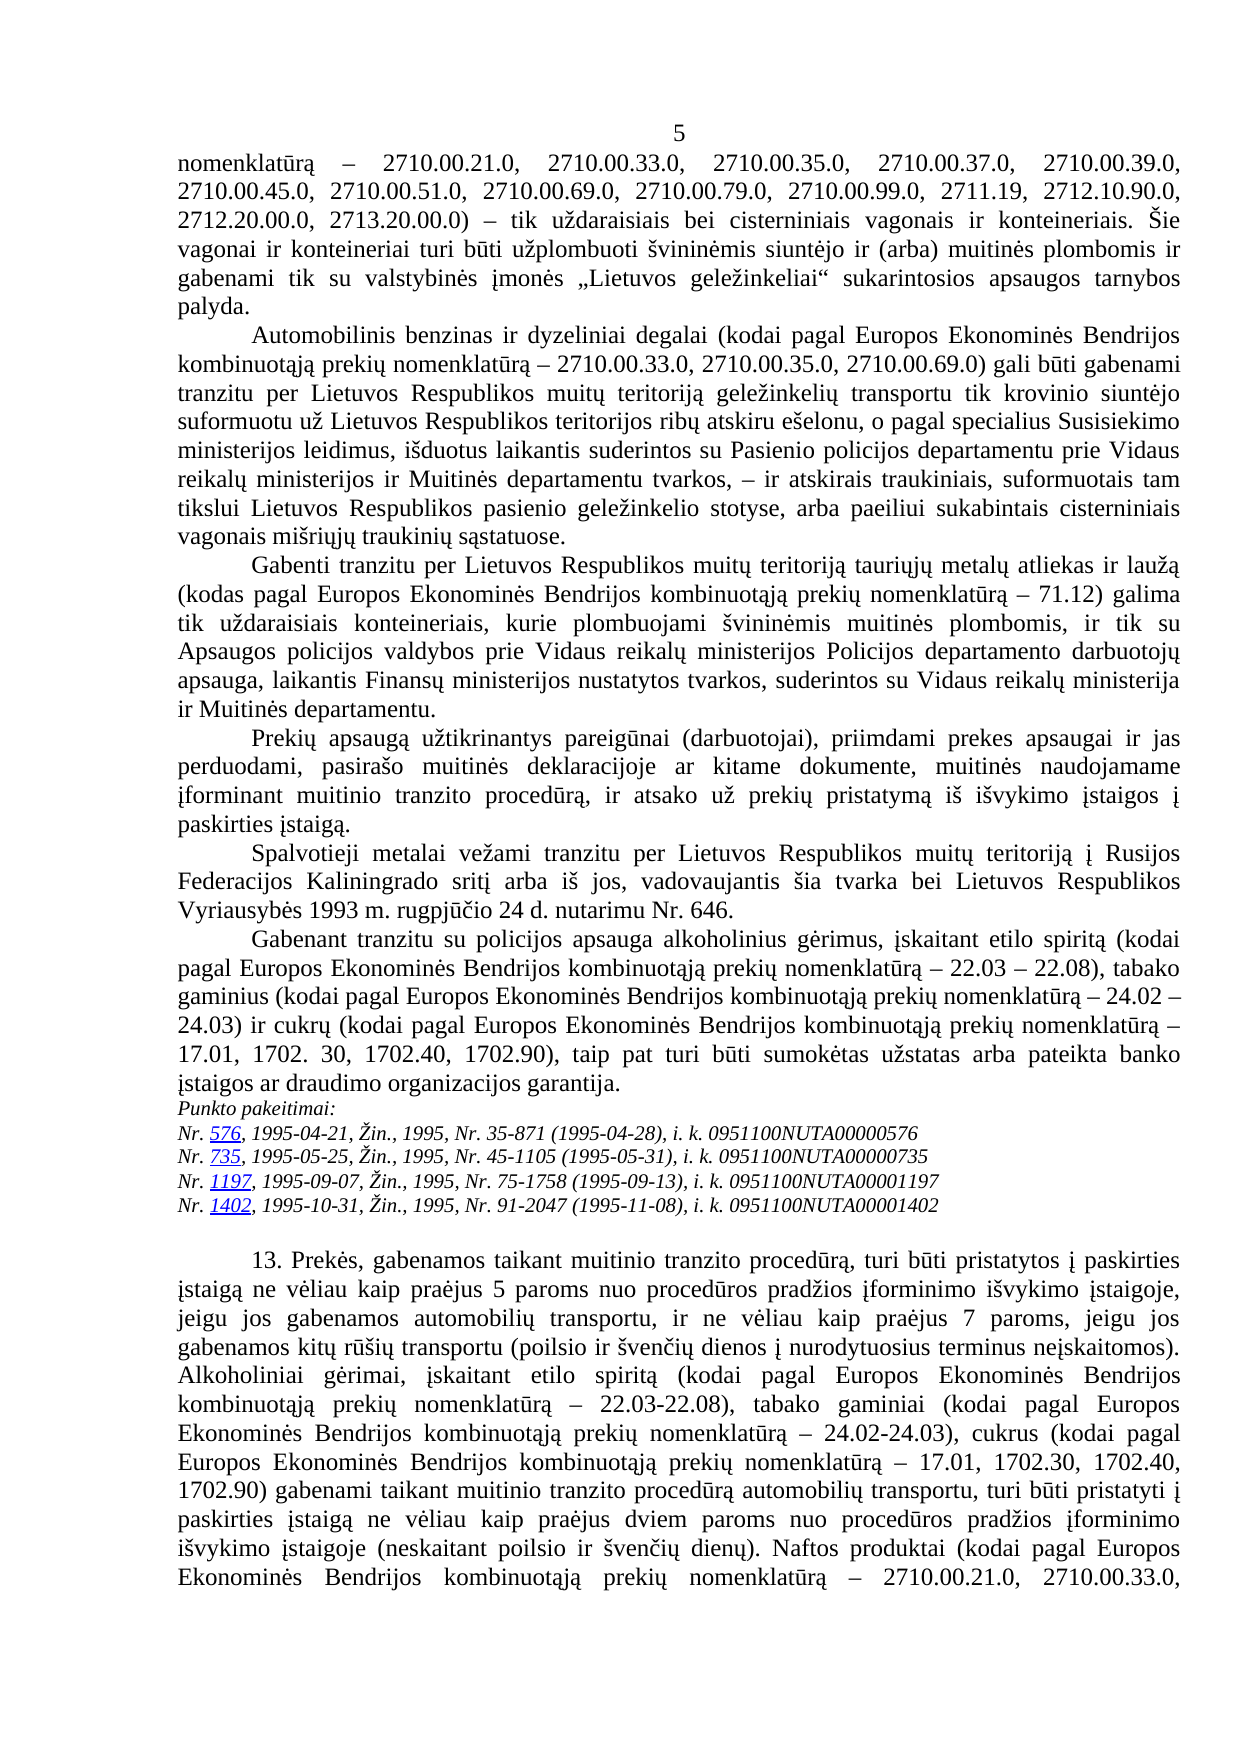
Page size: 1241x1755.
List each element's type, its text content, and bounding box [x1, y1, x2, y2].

text Spalvotieji metalai vežami tranzitu per Lietuvos Respublikos muitų teritoriją į Rusijos Federacijos Kaliningrado sritį arba iš jos, vadovaujantis šia tvarka bei Lietuvos Respublikos Vyriausybės 1993 m. rugpjūčio 24 d. nutarimu Nr. 646. [177, 838, 1181, 924]
text Gabenti tranzitu per Lietuvos Respublikos muitų teritoriją tauriųjų metalų atliekas ir laužą (kodas pagal Europos Ekonominės Bendrijos kombinuotąją prekių nomenklatūrą – 71.12) galima tik uždaraisiais konteineriais, kurie plombuojami švininėmis muitinės plombomis, ir tik su Apsaugos policijos valdybos prie Vidaus reikalų ministerijos Policijos departamento darbuotojų apsauga, laikantis Finansų ministerijos nustatytos tvarkos, suderintos su Vidaus reikalų ministerija ir Muitinės departamentu. [177, 550, 1181, 723]
text nomenklatūrą – 2710.00.21.0, 2710.00.33.0, 2710.00.35.0, 2710.00.37.0, 2710.00.39.0, 2710.00.45.0, 2710.00.51.0, 2710.00.69.0, 2710.00.79.0, 2710.00.99.0, 2711.19, 2712.10.90.0, 2712.20.00.0, 2713.20.00.0) – tik uždaraisiais bei cisterniniais vagonais ir konteineriais. Šie vagonai ir konteineriai turi būti užplombuoti švininėmis siuntėjo ir (arba) muitinės plombomis ir gabenami tik su valstybinės įmonės „Lietuvos geležinkeliai“ sukarintosios apsaugos tarnybos palyda. [177, 148, 1181, 320]
text 13. Prekės, gabenamos taikant muitinio tranzito procedūrą, turi būti pristatytos į paskirties įstaigą ne vėliau kaip praėjus 5 paroms nuo procedūros pradžios įforminimo išvykimo įstaigoje, jeigu jos gabenamos automobilių transportu, ir ne vėliau kaip praėjus 7 paroms, jeigu jos gabenamos kitų rūšių transportu (poilsio ir švenčių dienos į nurodytuosius terminus neįskaitomos). Alkoholiniai gėrimai, įskaitant etilo spiritą (kodai pagal Europos Ekonominės Bendrijos kombinuotąją prekių nomenklatūrą – 22.03-22.08), tabako gaminiai (kodai pagal Europos Ekonominės Bendrijos kombinuotąją prekių nomenklatūrą – 24.02-24.03), cukrus (kodai pagal Europos Ekonominės Bendrijos kombinuotąją prekių nomenklatūrą – 17.01, 1702.30, 1702.40, 1702.90) gabenami taikant muitinio tranzito procedūrą automobilių transportu, turi būti pristatyti į paskirties įstaigą ne vėliau kaip praėjus dviem paroms nuo procedūros pradžios įforminimo išvykimo įstaigoje (neskaitant poilsio ir švenčių dienų). Naftos produktai (kodai pagal Europos Ekonominės Bendrijos kombinuotąją prekių nomenklatūrą – 2710.00.21.0, 2710.00.33.0, [177, 1245, 1181, 1590]
text Nr. 1402, 1995-10-31, Žin., 1995, Nr. 91-2047 (1995-11-08), i. k. 0951100NUTA00001402 [177, 1193, 1181, 1217]
text Prekių apsaugą užtikrinantys pareigūnai (darbuotojai), priimdami prekes apsaugai ir jas perduodami, pasirašo muitinės deklaracijoje ar kitame dokumente, muitinės naudojamame įforminant muitinio tranzito procedūrą, ir atsako už prekių pristatymą iš išvykimo įstaigos į paskirties įstaigą. [177, 723, 1181, 838]
text Punkto pakeitimai: [177, 1096, 1181, 1120]
text Gabenant tranzitu su policijos apsauga alkoholinius gėrimus, įskaitant etilo spiritą (kodai pagal Europos Ekonominės Bendrijos kombinuotąją prekių nomenklatūrą – 22.03 – 22.08), tabako gaminius (kodai pagal Europos Ekonominės Bendrijos kombinuotąją prekių nomenklatūrą – 24.02 – 24.03) ir cukrų (kodai pagal Europos Ekonominės Bendrijos kombinuotąją prekių nomenklatūrą – 17.01, 1702. 30, 1702.40, 1702.90), taip pat turi būti sumokėtas užstatas arba pateikta banko įstaigos ar draudimo organizacijos garantija. [177, 924, 1181, 1096]
text Nr. 735, 1995-05-25, Žin., 1995, Nr. 45-1105 (1995-05-31), i. k. 0951100NUTA00000735 [177, 1144, 1181, 1168]
text Automobilinis benzinas ir dyzeliniai degalai (kodai pagal Europos Ekonominės Bendrijos kombinuotąją prekių nomenklatūrą – 2710.00.33.0, 2710.00.35.0, 2710.00.69.0) gali būti gabenami tranzitu per Lietuvos Respublikos muitų teritoriją geležinkelių transportu tik krovinio siuntėjo suformuotu už Lietuvos Respublikos teritorijos ribų atskiru ešelonu, o pagal specialius Susisiekimo ministerijos leidimus, išduotus laikantis suderintos su Pasienio policijos departamentu prie Vidaus reikalų ministerijos ir Muitinės departamentu tvarkos, – ir atskirais traukiniais, suformuotais tam tikslui Lietuvos Respublikos pasienio geležinkelio stotyse, arba paeiliui sukabintais cisterniniais vagonais mišriųjų traukinių sąstatuose. [177, 320, 1181, 550]
text Nr. 1197, 1995-09-07, Žin., 1995, Nr. 75-1758 (1995-09-13), i. k. 0951100NUTA00001197 [177, 1168, 1181, 1193]
text Nr. 576, 1995-04-21, Žin., 1995, Nr. 35-871 (1995-04-28), i. k. 0951100NUTA00000576 [177, 1120, 1181, 1144]
